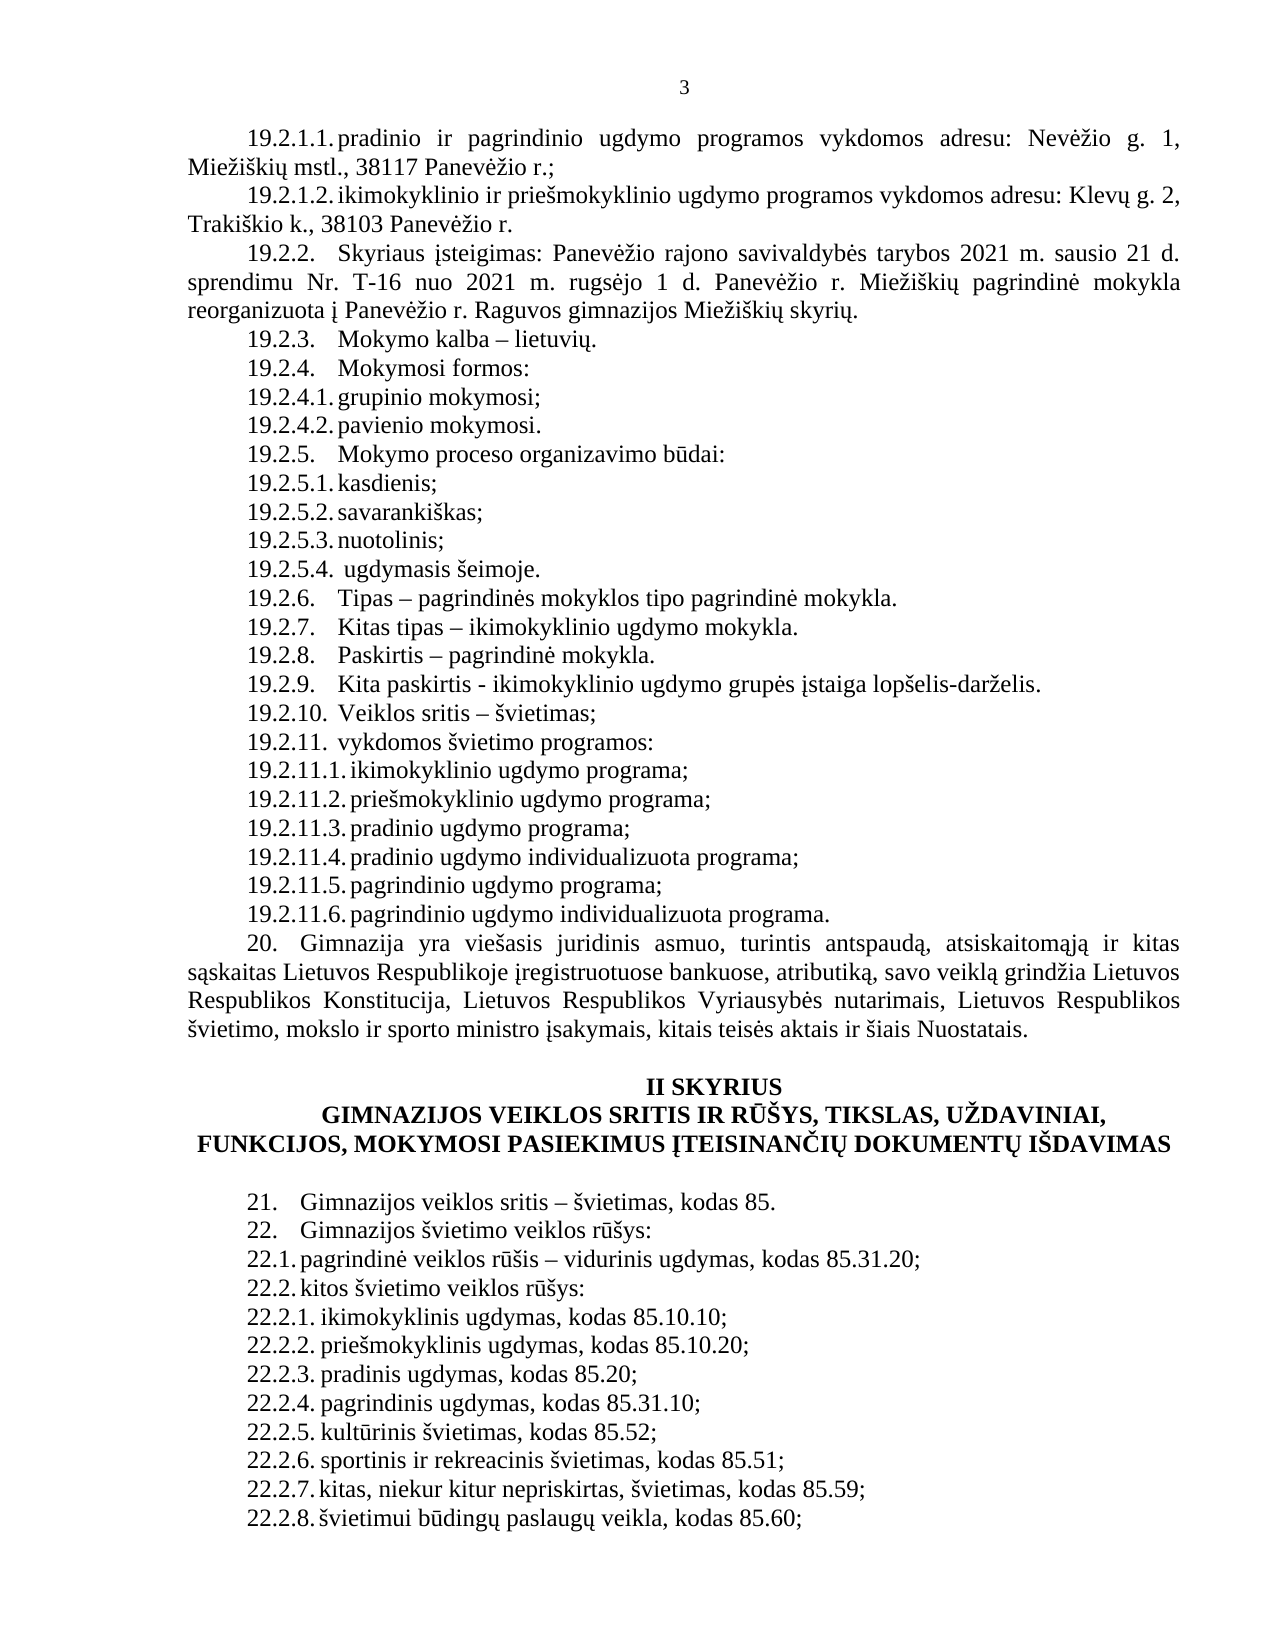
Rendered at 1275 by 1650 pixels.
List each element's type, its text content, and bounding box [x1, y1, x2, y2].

text 19.2.7. Kitas tipas – ikimokyklinio ugdymo mokykla. [187, 612, 1181, 641]
text 19.2.8. Paskirtis – pagrindinė mokykla. [187, 641, 1181, 669]
text 19.2.1.1. pradinio ir pagrindinio ugdymo programos vykdomos adresu: Nevėžio g. 1, Miežiškių mstl., 38117 Panevėžio r.; [187, 123, 1181, 181]
text 19.2.2. Skyriaus įsteigimas: Panevėžio rajono savivaldybės tarybos 2021 m. sausio 21 d. sprendimu Nr. T-16 nuo 2021 m. rugsėjo 1 d. Panevėžio r. Miežiškių pagrindinė mokykla reorganizuota į Panevėžio r. Raguvos gimnazijos Miežiškių skyrių. [187, 238, 1181, 324]
text 19.2.5.1. kasdienis; [187, 468, 1181, 497]
text 22.2.4. pagrindinis ugdymas, kodas 85.31.10; [187, 1388, 1181, 1417]
text 19.2.4.1. grupinio mokymosi; [187, 382, 1181, 411]
text 19.2.3. Mokymo kalba – lietuvių. [187, 324, 1181, 353]
text 20. Gimnazija yra viešasis juridinis asmuo, turintis antspaudą, atsiskaitomąją ir kitas sąskaitas Lietuvos Respublikoje įregistruotuose bankuose, atributiką, savo veiklą grindžia Lietuvos Respublikos Konstitucija, Lietuvos Respublikos Vyriausybės nutarimais, Lietuvos Respublikos švietimo, mokslo ir sporto ministro įsakymais, kitais teisės aktais ir šiais Nuostatais. [187, 928, 1181, 1043]
text 19.2.5. Mokymo proceso organizavimo būdai: [187, 439, 1181, 468]
text 19.2.5.2. savarankiškas; [187, 497, 1181, 526]
text 19.2.11.5. pagrindinio ugdymo programa; [187, 871, 1181, 899]
text 19.2.11.6. pagrindinio ugdymo individualizuota programa. [187, 899, 1181, 928]
text 19.2.6. Tipas – pagrindinės mokyklos tipo pagrindinė mokykla. [187, 583, 1181, 612]
text 19.2.5.4. ugdymasis šeimoje. [187, 554, 1181, 583]
text 19.2.11.3. pradinio ugdymo programa; [187, 813, 1181, 842]
text 19.2.4. Mokymosi formos: [187, 353, 1181, 382]
text 22.2.7. kitas, niekur kitur nepriskirtas, švietimas, kodas 85.59; [187, 1474, 1181, 1503]
text 22.2.8. švietimui būdingų paslaugų veikla, kodas 85.60; [187, 1503, 1181, 1532]
text 19.2.11.2. priešmokyklinio ugdymo programa; [187, 784, 1181, 813]
text 22.2.5. kultūrinis švietimas, kodas 85.52; [187, 1417, 1181, 1446]
text 22.2.2. priešmokyklinis ugdymas, kodas 85.10.20; [187, 1331, 1181, 1359]
text 19.2.10. Veiklos sritis – švietimas; [187, 698, 1181, 727]
text 22. Gimnazijos švietimo veiklos rūšys: [187, 1216, 1181, 1244]
text 19.2.9. Kita paskirtis - ikimokyklinio ugdymo grupės įstaiga lopšelis-darželis. [187, 669, 1181, 698]
text 19.2.11.4. pradinio ugdymo individualizuota programa; [187, 842, 1181, 871]
text GIMNAZIJOS VEIKLOS SRITIS IR RŪŠYS, TIKSLAS, UŽDAVINIAI, FUNKCIJOS, MOKYMOSI PASIEKIMUS ĮTEISINANČIŲ DOKUMENTŲ IŠDAVIMAS [187, 1101, 1181, 1158]
text 22.2.3. pradinis ugdymas, kodas 85.20; [187, 1359, 1181, 1388]
text 19.2.4.2. pavienio mokymosi. [187, 411, 1181, 439]
text 22.2.1. ikimokyklinis ugdymas, kodas 85.10.10; [187, 1302, 1181, 1331]
text 19.2.5.3. nuotolinis; [187, 526, 1181, 554]
text 19.2.1.2. ikimokyklinio ir priešmokyklinio ugdymo programos vykdomos adresu: Klevų g. 2, Trakiškio k., 38103 Panevėžio r. [187, 181, 1181, 238]
text 22.1. pagrindinė veiklos rūšis – vidurinis ugdymas, kodas 85.31.20; [187, 1244, 1181, 1273]
text 19.2.11. vykdomos švietimo programos: [187, 727, 1181, 756]
text 22.2.6. sportinis ir rekreacinis švietimas, kodas 85.51; [187, 1446, 1181, 1474]
text 21. Gimnazijos veiklos sritis – švietimas, kodas 85. [187, 1187, 1181, 1216]
text 22.2. kitos švietimo veiklos rūšys: [187, 1273, 1181, 1302]
text 19.2.11.1. ikimokyklinio ugdymo programa; [187, 756, 1181, 784]
text II SKYRIUS [187, 1072, 1181, 1101]
